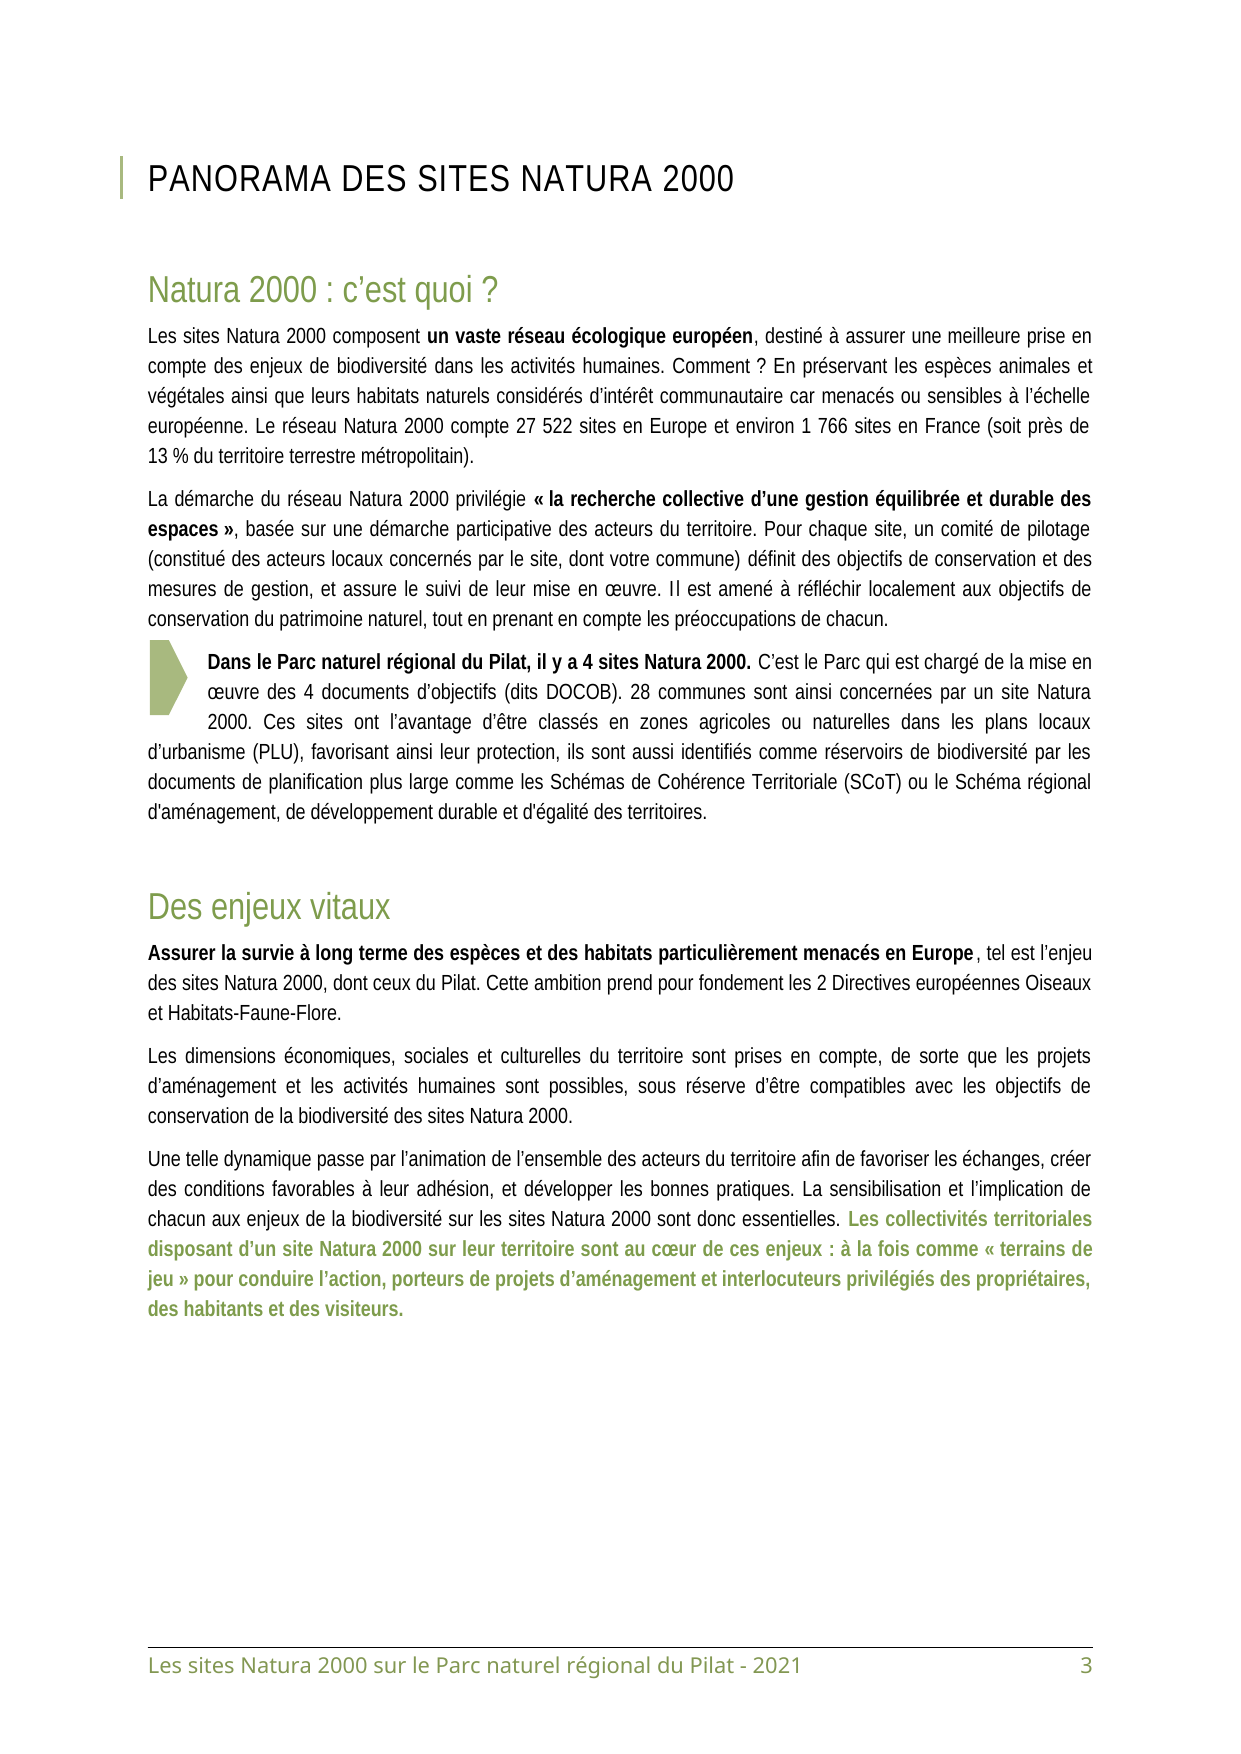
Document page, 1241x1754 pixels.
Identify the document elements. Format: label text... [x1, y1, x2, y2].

subtitle PANORAMA DES SITES NATURA 2000 [123, 156, 1093, 199]
text Assurer la survie à long terme des espèces et des habitats particulièrement menacés en Europe, tel est l’enjeu des sites Natura 2000, dont ceux du Pilat. Cette ambition prend pour fondement les 2 Directives européennes Oiseaux et Habitats-Faune-Flore. [148, 940, 1093, 1025]
text Les dimensions économiques, sociales et culturelles du territoire sont prises en compte, de sorte que les projets d’aménagement et les activités humaines sont possibles, sous réserve d’être compatibles avec les objectifs de conservation de la biodiversité des sites Natura 2000. [148, 1043, 1093, 1128]
text Les sites Natura 2000 composent un vaste réseau écologique européen, destiné à assurer une meilleure prise en compte des enjeux de biodiversité dans les activités humaines. Comment ? En préservant les espèces animales et végétales ainsi que leurs habitats naturels considérés d’intérêt communautaire car menacés ou sensibles à l’échelle européenne. Le réseau Natura 2000 compte 27 522 sites en Europe et environ 1 766 sites en France (soit près de 13 % du territoire terrestre métropolitain). [148, 322, 1093, 468]
text Dans le Parc naturel régional du Pilat, il y a 4 sites Natura 2000. C’est le Parc qui est chargé de la mise en œuvre des 4 documents d’objectifs (dits DOCOB). 28 communes sont ainsi concernées par un site Natura 2000. Ces sites ont l’avantage d’être classés en zones agricoles ou naturelles dans les plans locaux d’urbanisme (PLU), favorisant ainsi leur protection, ils sont aussi identifiés comme réservoirs de biodiversité par les documents de planification plus large comme les Schémas de Cohérence Territoriale (SCoT) ou le Schéma régional d'aménagement, de développement durable et d'égalité des territoires. [148, 648, 1093, 824]
text Une telle dynamique passe par l’animation de l’ensemble des acteurs du territoire afin de favoriser les échanges, créer des conditions favorables à leur adhésion, et développer les bonnes pratiques. La sensibilisation et l’implication de chacun aux enjeux de la biodiversité sur les sites Natura 2000 sont donc essentielles. Les collectivités territoriales disposant d’un site Natura 2000 sur leur territoire sont au cœur de ces enjeux : à la fois comme « terrains de jeu » pour conduire l’action, porteurs de projets d’aménagement et interlocuteurs privilégiés des propriétaires, des habitants et des visiteurs. [148, 1145, 1093, 1321]
text La démarche du réseau Natura 2000 privilégie « la recherche collective d’une gestion équilibrée et durable des espaces », basée sur une démarche participative des acteurs du territoire. Pour chaque site, un comité de pilotage (constitué des acteurs locaux concernés par le site, dont votre commune) définit des objectifs de conservation et des mesures de gestion, et assure le suivi de leur mise en œuvre. Il est amené à réfléchir localement aux objectifs de conservation du patrimoine naturel, tout en prenant en compte les préoccupations de chacun. [148, 486, 1093, 631]
subtitle Natura 2000 : c’est quoi ? [148, 267, 1093, 310]
subtitle Des enjeux vitaux [148, 884, 1093, 927]
